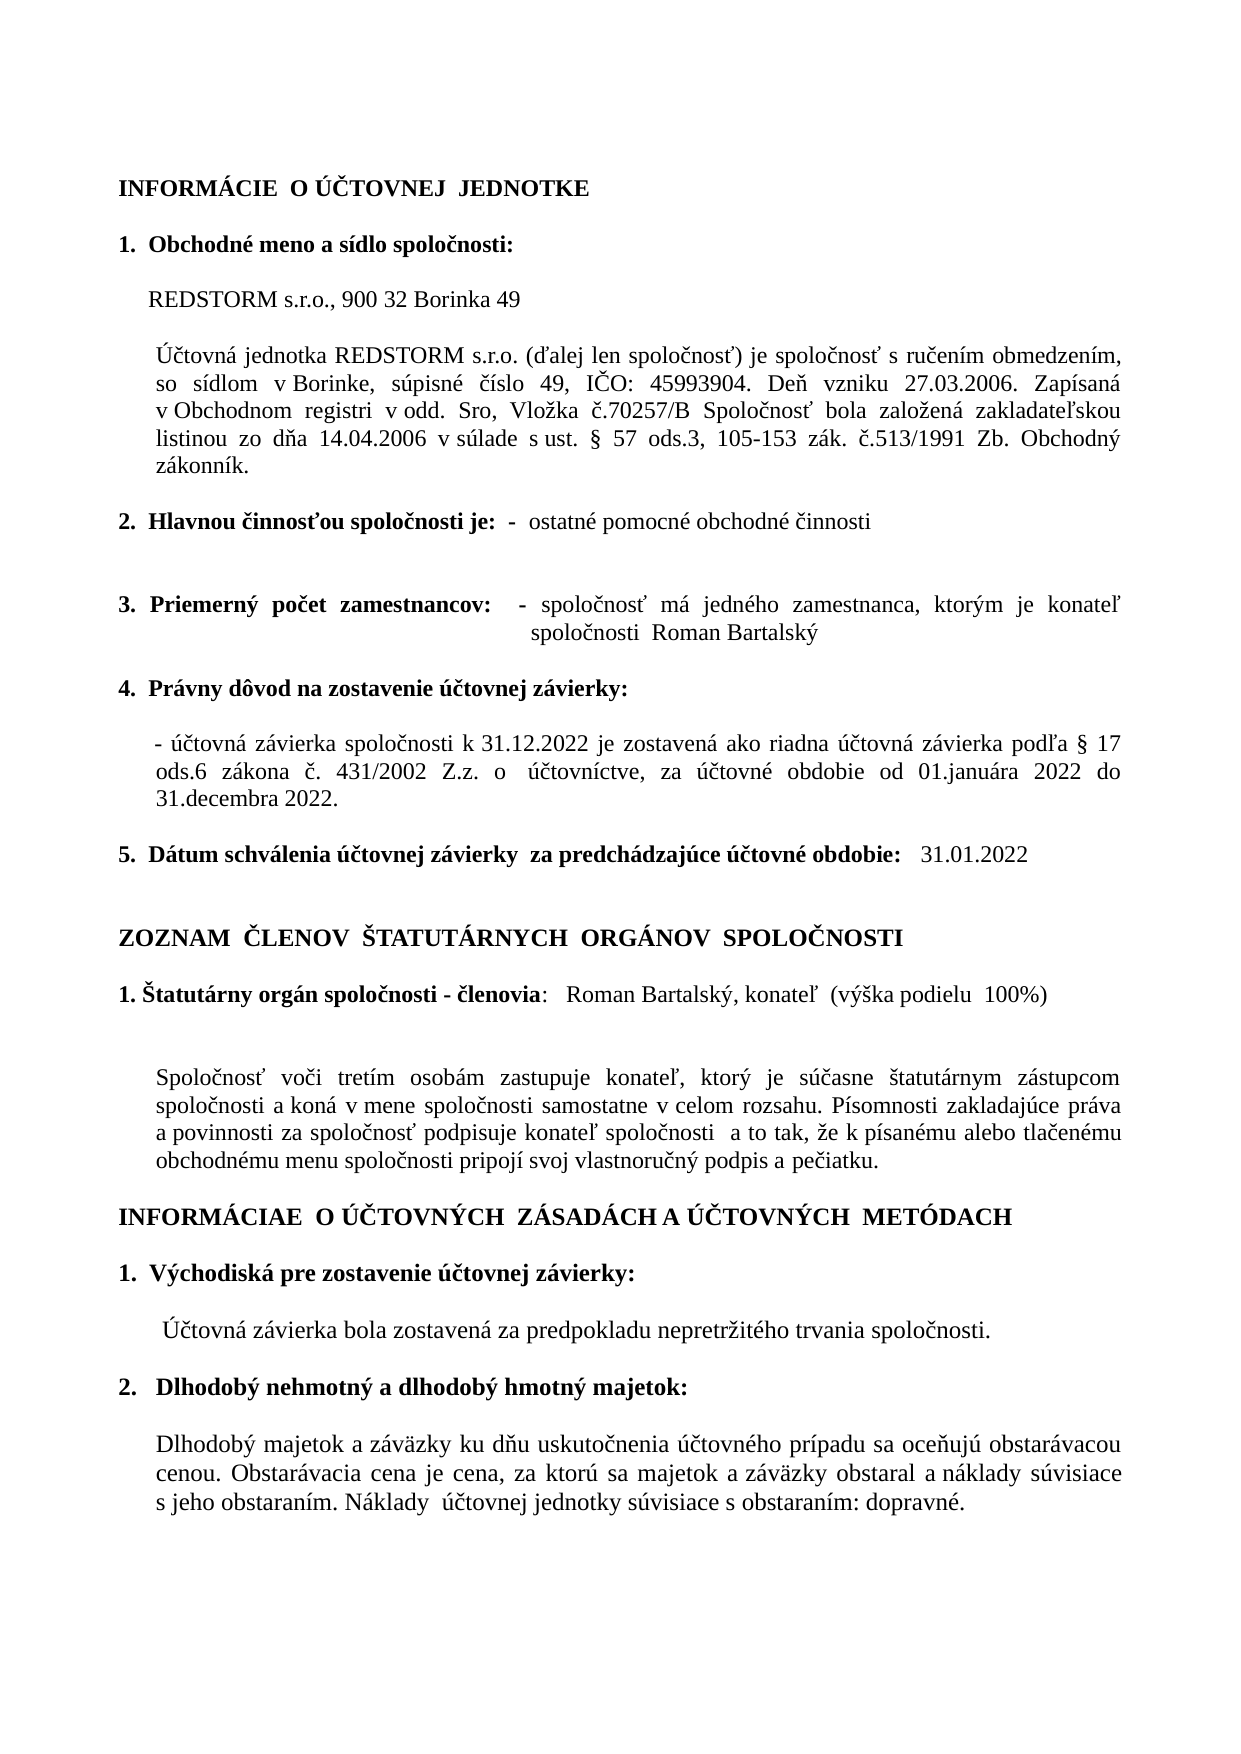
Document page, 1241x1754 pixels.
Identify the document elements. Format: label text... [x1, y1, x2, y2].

text INFORMÁCIE O ÚČTOVNEJ JEDNOTKE [118, 174, 1122, 202]
text - účtovná závierka spoločnosti k 31.12.2022 je zostavená ako riadna účtovná závierka podľa § 17 ods.6 zákona č. 431/2002 Z.z. o účtovníctve, za účtovné obdobie od 01.januára 2022 do 31.decembra 2022. [137, 729, 1122, 812]
text 1. Východiská pre zostavenie účtovnej závierky: [118, 1258, 1122, 1287]
text Účtovná jednotka REDSTORM s.r.o. (ďalej len spoločnosť) je spoločnosť s ručením obmedzením, so sídlom v Borinke, súpisné číslo 49, IČO: 45993904. Deň vzniku 27.03.2006. Zapísaná v Obchodnom registri v odd. Sro, Vložka č.70257/B Spoločnosť bola založená zakladateľskou listinou zo dňa 14.04.2006 v súlade s ust. § 57 ods.3, 105-153 zák. č.513/1991 Zb. Obchodný zákonník. [156, 341, 1122, 479]
text 1. Obchodné meno a sídlo spoločnosti: [118, 230, 1122, 257]
text Spoločnosť voči tretím osobám zastupuje konateľ, ktorý je súčasne štatutárnym zástupcom spoločnosti a koná v mene spoločnosti samostatne v celom rozsahu. Písomnosti zakladajúce práva a povinnosti za spoločnosť podpisuje konateľ spoločnosti a to tak, že k písanému alebo tlačenému obchodnému menu spoločnosti pripojí svoj vlastnoručný podpis a pečiatku. [156, 1063, 1122, 1174]
text 2. Hlavnou činnosťou spoločnosti je: - ostatné pomocné obchodné činnosti [118, 507, 1122, 534]
text Dlhodobý majetok a záväzky ku dňu uskutočnenia účtovného prípadu sa oceňujú obstarávacou cenou. Obstarávacia cena je cena, za ktorú sa majetok a záväzky obstaral a náklady súvisiace s jeho obstaraním. Náklady účtovnej jednotky súvisiace s obstaraním: dopravné. [156, 1429, 1122, 1516]
text 3. Priemerný počet zamestnancov: - spoločnosť má jedného zamestnanca, ktorým je konateľ spoločnosti Roman Bartalský [118, 590, 1122, 646]
text 5. Dátum schválenia účtovnej závierky za predchádzajúce účtovné obdobie: 31.01.2022 [118, 840, 1122, 868]
text ZOZNAM ČLENOV ŠTATUTÁRNYCH ORGÁNOV SPOLOČNOSTI [118, 923, 1122, 952]
text 4. Právny dôvod na zostavenie účtovnej závierky: [118, 673, 1122, 701]
text INFORMÁCIAE O ÚČTOVNÝCH ZÁSADÁCH A ÚČTOVNÝCH METÓDACH [118, 1202, 1122, 1230]
text 1. Štatutárny orgán spoločnosti - členovia: Roman Bartalský, konateľ (výška podielu 100%) [118, 980, 1122, 1008]
text Účtovná závierka bola zostavená za predpokladu nepretržitého trvania spoločnosti. [156, 1315, 1122, 1344]
text REDSTORM s.r.o., 900 32 Borinka 49 [118, 285, 1122, 313]
text 2. Dlhodobý nehmotný a dlhodobý hmotný majetok: [118, 1372, 1122, 1401]
